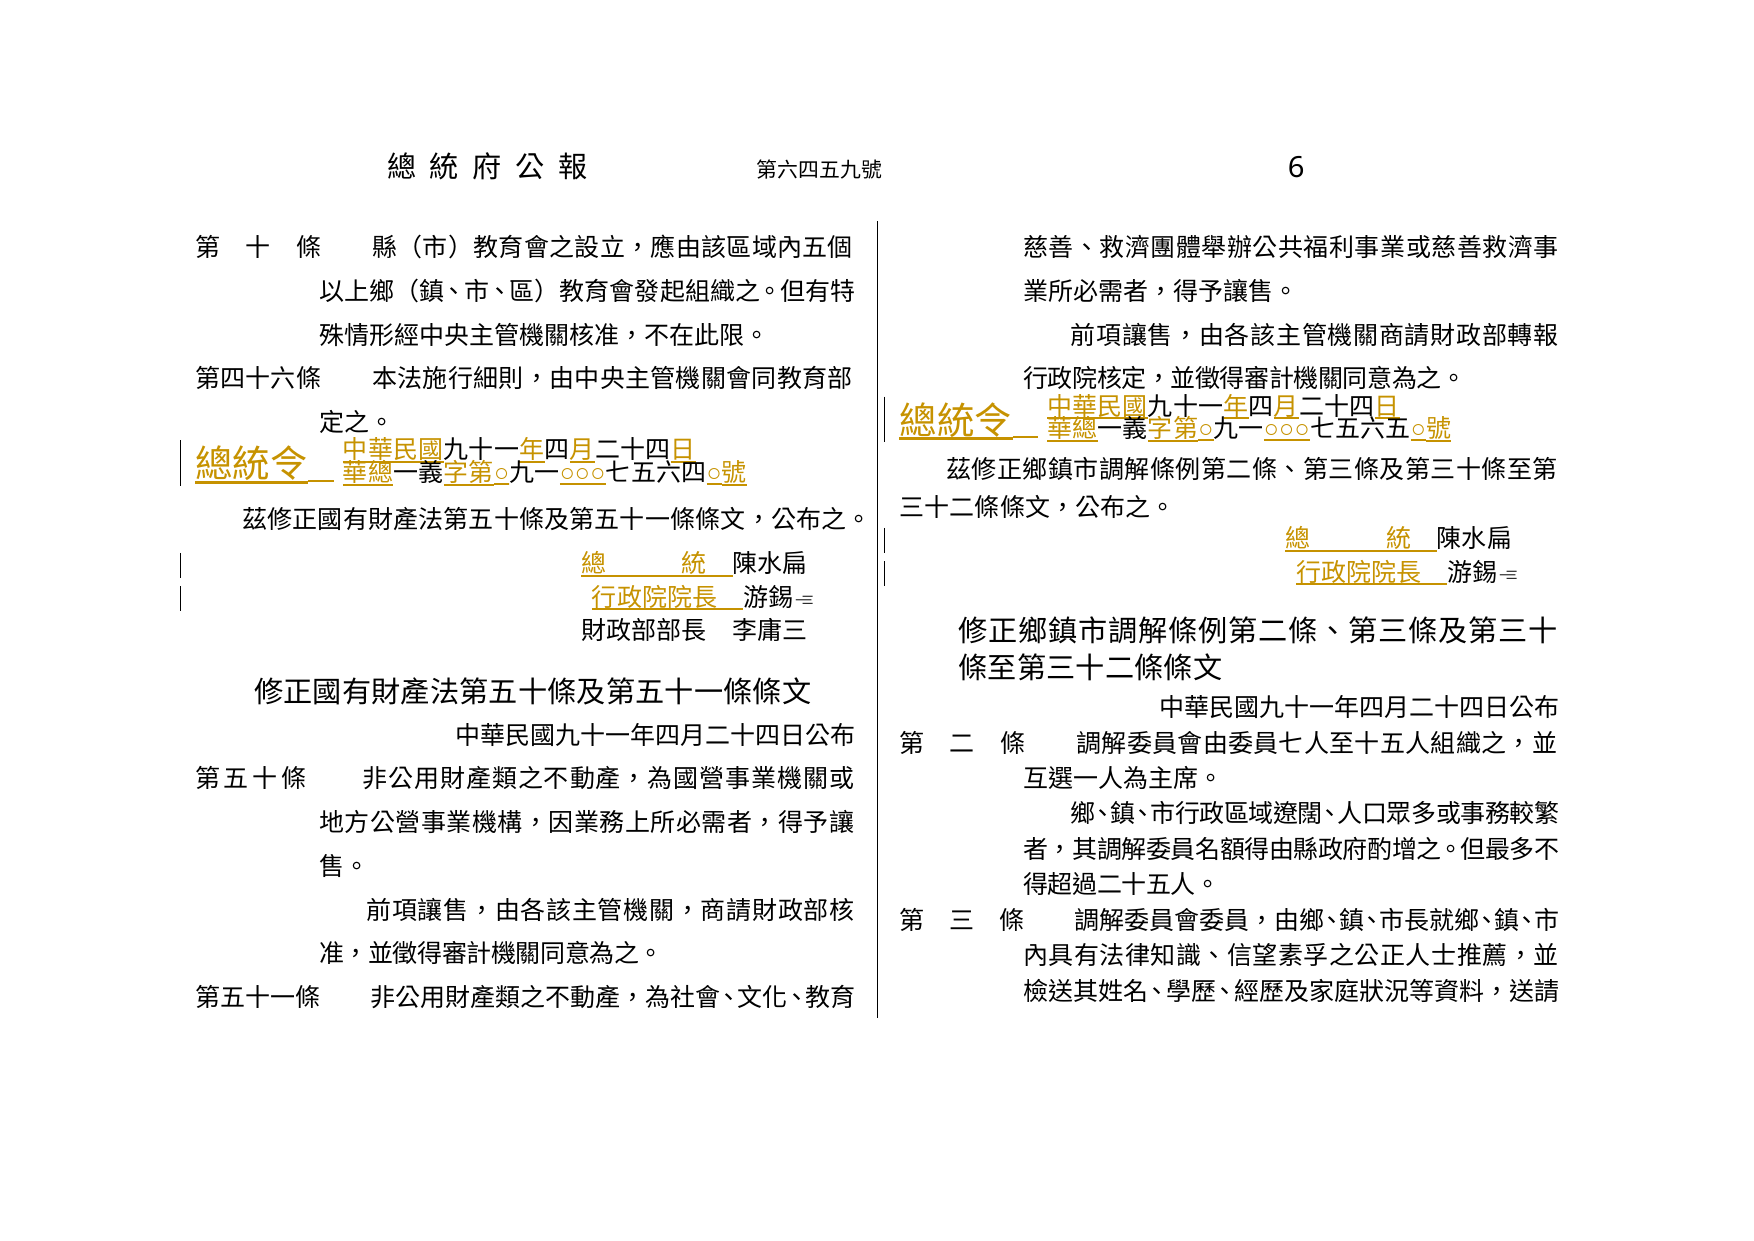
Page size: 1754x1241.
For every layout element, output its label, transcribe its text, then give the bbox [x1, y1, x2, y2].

text 第四十六條 本法施行細則，由中央主管機關會同教育部定之。 [195, 353, 855, 440]
table_header 總統令 [896, 397, 1044, 442]
text 第 二 條 調解委員會由委員七人至十五人組織之，並互選一人為主席。 [899, 724, 1559, 794]
text 茲修正鄉鎮市調解條例第二條、第三條及第三十條至第三十二條條文，公布之。 [899, 449, 1559, 524]
text 第五十一條 非公用財產類之不動產，為社會、文化、教育、慈善、救濟團體舉辦公共福利事業或慈善救濟事業所必需者，得予讓售。 [899, 222, 1559, 309]
text 修正鄉鎮市調解條例第二條、第三條及第三十條至第三十二條條文 [958, 611, 1559, 686]
table_header 中華民國九十一年四月二十四日 華總一義字第○九一○○○七五六四○號 [340, 440, 852, 486]
text 行政院院長 游錫 [195, 586, 808, 611]
text 第 三 條 調解委員會委員，由鄉、鎮、市長就鄉、鎮、市內具有法律知識、信望素孚之公正人士推薦，並檢送其姓名、學歷、經歷及家庭狀況等資料，送請 [899, 901, 1559, 1007]
text 第五十條 非公用財產類之不動產，為國營事業機關或地方公營事業機構，因業務上所必需者，得予讓售。 [195, 753, 855, 884]
text 前項讓售，由各該主管機關，商請財政部核准，並徵得審計機關同意為之。 [319, 884, 855, 972]
text 行政院院長 游錫 [899, 561, 1512, 586]
text 修正國有財產法第五十條及第五十一條條文 [254, 669, 855, 711]
text 第五十一條 非公用財產類之不動產，為社會、文化、教育、慈善、救濟團體舉辦公共福利事業或慈善救濟事業所必需者，得予讓售。 [195, 972, 855, 1015]
text 鄉、鎮、市行政區域遼闊、人口眾多或事務較繁者，其調解委員名額得由縣政府酌增之。但最多不得超過二十五人。 [1023, 794, 1559, 901]
text 總 統 陳水扁 [899, 528, 1512, 553]
table_header 總統令 [192, 440, 340, 486]
text 中華民國九十一年四月二十四日公布 [1064, 686, 1559, 724]
table_header 中華民國九十一年四月二十四日 華總一義字第○九一○○○七五六五○號 [1044, 397, 1556, 442]
text 總 統 陳水扁 [195, 553, 808, 578]
text 財政部部長 李庸三 [195, 619, 808, 644]
text 前項讓售，由各該主管機關商請財政部轉報行政院核定，並徵得審計機關同意為之。 [1023, 309, 1559, 397]
text 中華民國九十一年四月二十四日公布 [195, 711, 855, 753]
text 茲修正國有財產法第五十條及第五十一條條文，公布之。 [195, 499, 855, 536]
text 第 十 條 縣（市）教育會之設立，應由該區域內五個以上鄉（鎮、市、區）教育會發起組織之。但有特殊情形經中央主管機關核准，不在此限。 [195, 222, 855, 353]
